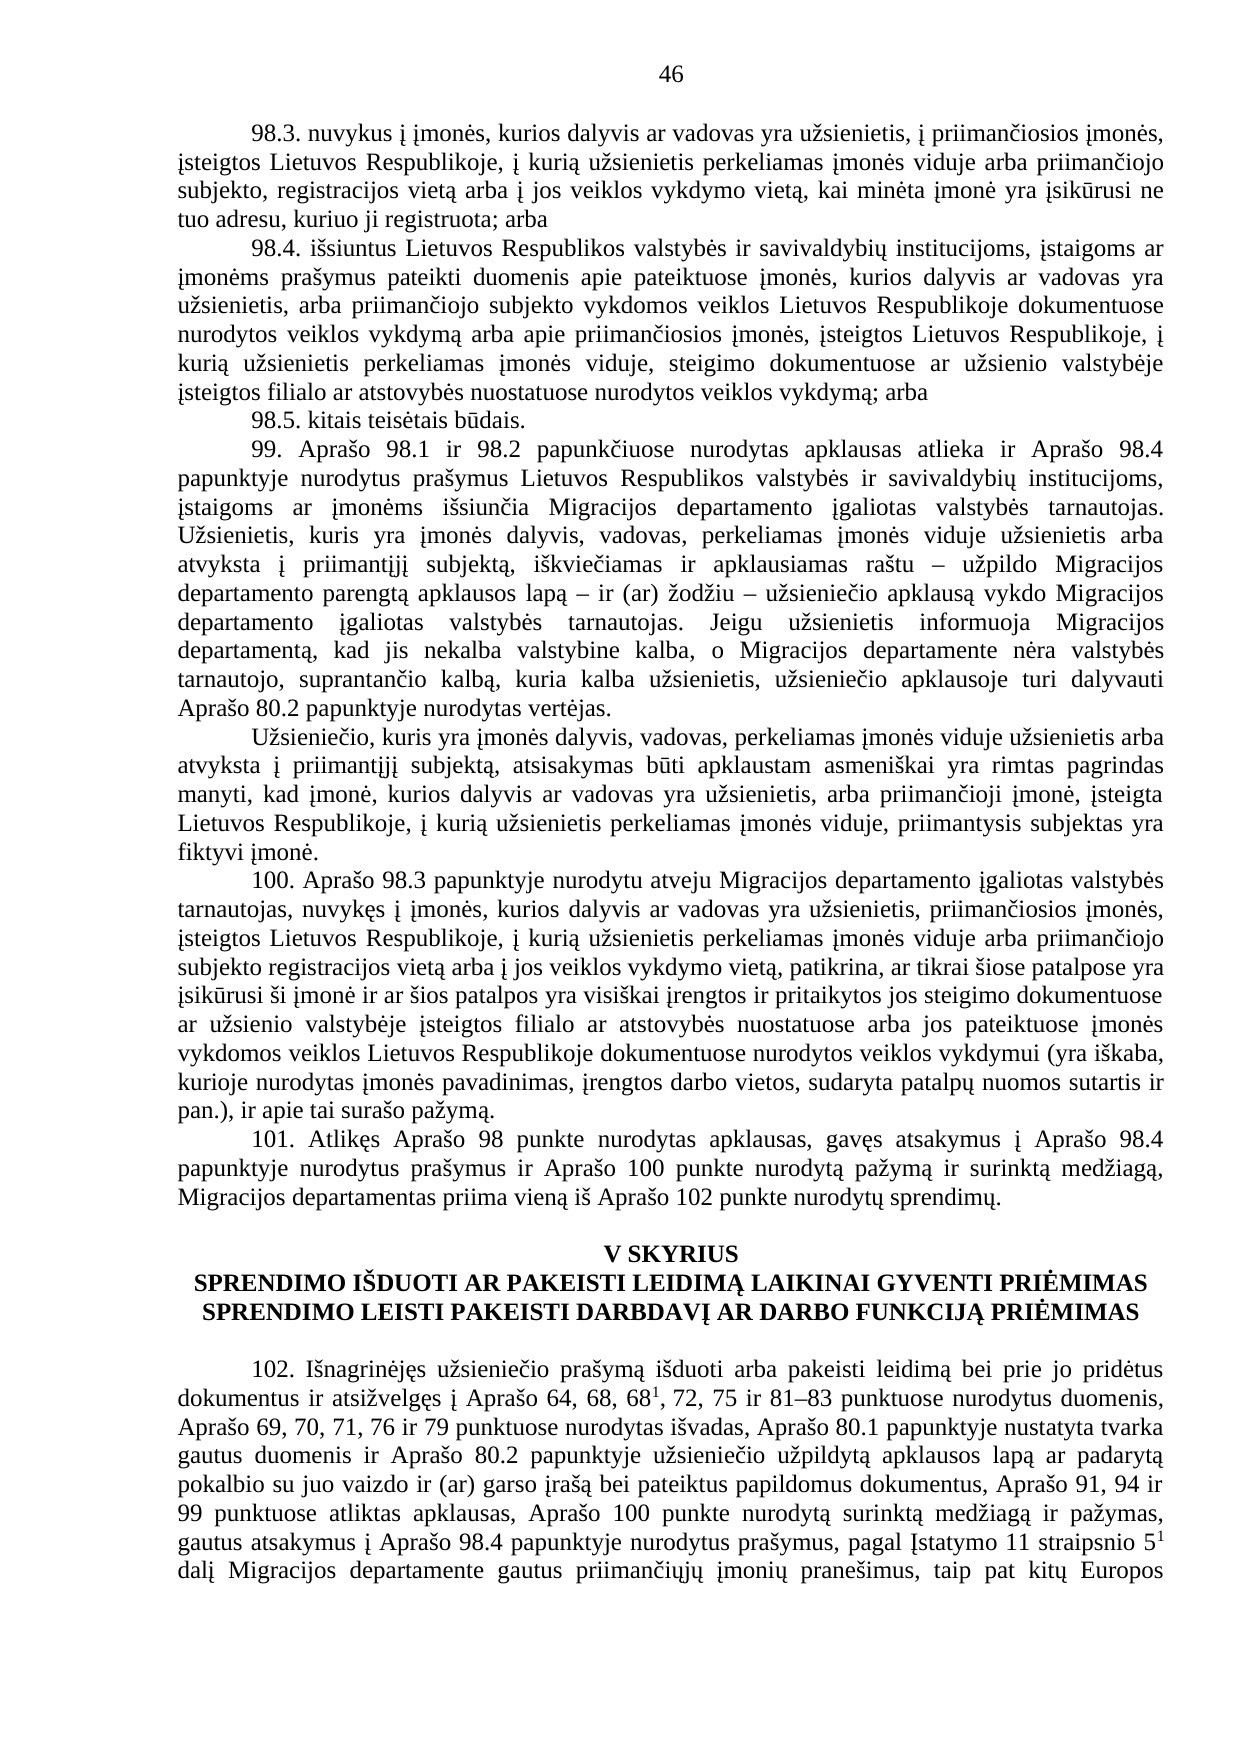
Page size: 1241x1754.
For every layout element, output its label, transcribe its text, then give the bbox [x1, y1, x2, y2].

text 101. Atlikęs Aprašo 98 punkte nurodytas apklausas, gavęs atsakymus į Aprašo 98.4 papunktyje nurodytus prašymus ir Aprašo 100 punkte nurodytą pažymą ir surinktą medžiagą, Migracijos departamentas priima vieną iš Aprašo 102 punkte nurodytų sprendimų. [177, 1124, 1164, 1211]
text 98.3. nuvykus į įmonės, kurios dalyvis ar vadovas yra užsienietis, į priimančiosios įmonės, įsteigtos Lietuvos Respublikoje, į kurią užsienietis perkeliamas įmonės viduje arba priimančiojo subjekto, registracijos vietą arba į jos veiklos vykdymo vietą, kai minėta įmonė yra įsikūrusi ne tuo adresu, kuriuo ji registruota; arba [177, 118, 1164, 233]
text 99. Aprašo 98.1 ir 98.2 papunkčiuose nurodytas apklausas atlieka ir Aprašo 98.4 papunktyje nurodytus prašymus Lietuvos Respublikos valstybės ir savivaldybių institucijoms, įstaigoms ar įmonėms išsiunčia Migracijos departamento įgaliotas valstybės tarnautojas. Užsienietis, kuris yra įmonės dalyvis, vadovas, perkeliamas įmonės viduje užsienietis arba atvyksta į priimantįjį subjektą, iškviečiamas ir apklausiamas raštu – užpildo Migracijos departamento parengtą apklausos lapą – ir (ar) žodžiu – užsieniečio apklausą vykdo Migracijos departamento įgaliotas valstybės tarnautojas. Jeigu užsienietis informuoja Migracijos departamentą, kad jis nekalba valstybine kalba, o Migracijos departamente nėra valstybės tarnautojo, suprantančio kalbą, kuria kalba užsienietis, užsieniečio apklausoje turi dalyvauti Aprašo 80.2 papunktyje nurodytas vertėjas. [177, 434, 1164, 722]
text V SKYRIUS [177, 1239, 1164, 1268]
text 102. Išnagrinėjęs užsieniečio prašymą išduoti arba pakeisti leidimą bei prie jo pridėtus dokumentus ir atsižvelgęs į Aprašo 64, 68, 681, 72, 75 ir 81–83 punktuose nurodytus duomenis, Aprašo 69, 70, 71, 76 ir 79 punktuose nurodytas išvadas, Aprašo 80.1 papunktyje nustatyta tvarka gautus duomenis ir Aprašo 80.2 papunktyje užsieniečio užpildytą apklausos lapą ar padarytą pokalbio su juo vaizdo ir (ar) garso įrašą bei pateiktus papildomus dokumentus, Aprašo 91, 94 ir 99 punktuose atliktas apklausas, Aprašo 100 punkte nurodytą surinktą medžiagą ir pažymas, gautus atsakymus į Aprašo 98.4 papunktyje nurodytus prašymus, pagal Įstatymo 11 straipsnio 51 dalį Migracijos departamente gautus priimančiųjų įmonių pranešimus, taip pat kitų Europos [177, 1354, 1164, 1584]
text Užsieniečio, kuris yra įmonės dalyvis, vadovas, perkeliamas įmonės viduje užsienietis arba atvyksta į priimantįjį subjektą, atsisakymas būti apklaustam asmeniškai yra rimtas pagrindas manyti, kad įmonė, kurios dalyvis ar vadovas yra užsienietis, arba priimančioji įmonė, įsteigta Lietuvos Respublikoje, į kurią užsienietis perkeliamas įmonės viduje, priimantysis subjektas yra fiktyvi įmonė. [177, 722, 1164, 866]
text 100. Aprašo 98.3 papunktyje nurodytu atveju Migracijos departamento įgaliotas valstybės tarnautojas, nuvykęs į įmonės, kurios dalyvis ar vadovas yra užsienietis, priimančiosios įmonės, įsteigtos Lietuvos Respublikoje, į kurią užsienietis perkeliamas įmonės viduje arba priimančiojo subjekto registracijos vietą arba į jos veiklos vykdymo vietą, patikrina, ar tikrai šiose patalpose yra įsikūrusi ši įmonė ir ar šios patalpos yra visiškai įrengtos ir pritaikytos jos steigimo dokumentuose ar užsienio valstybėje įsteigtos filialo ar atstovybės nuostatuose arba jos pateiktuose įmonės vykdomos veiklos Lietuvos Respublikoje dokumentuose nurodytos veiklos vykdymui (yra iškaba, kurioje nurodytas įmonės pavadinimas, įrengtos darbo vietos, sudaryta patalpų nuomos sutartis ir pan.), ir apie tai surašo pažymą. [177, 866, 1164, 1124]
text Sprendimo IŠDUOTI AR PAKEISTI LEIDIMĄ LAIKINAI GYVENTI priėmimas SPRENDIMO LEISTI PAKEISTI DARBDAVĮ AR DARBO FUNKCIJĄ PRIĖMIMAS [177, 1268, 1164, 1326]
text 98.5. kitais teisėtais būdais. [177, 406, 1164, 434]
text 98.4. išsiuntus Lietuvos Respublikos valstybės ir savivaldybių institucijoms, įstaigoms ar įmonėms prašymus pateikti duomenis apie pateiktuose įmonės, kurios dalyvis ar vadovas yra užsienietis, arba priimančiojo subjekto vykdomos veiklos Lietuvos Respublikoje dokumentuose nurodytos veiklos vykdymą arba apie priimančiosios įmonės, įsteigtos Lietuvos Respublikoje, į kurią užsienietis perkeliamas įmonės viduje, steigimo dokumentuose ar užsienio valstybėje įsteigtos filialo ar atstovybės nuostatuose nurodytos veiklos vykdymą; arba [177, 233, 1164, 406]
